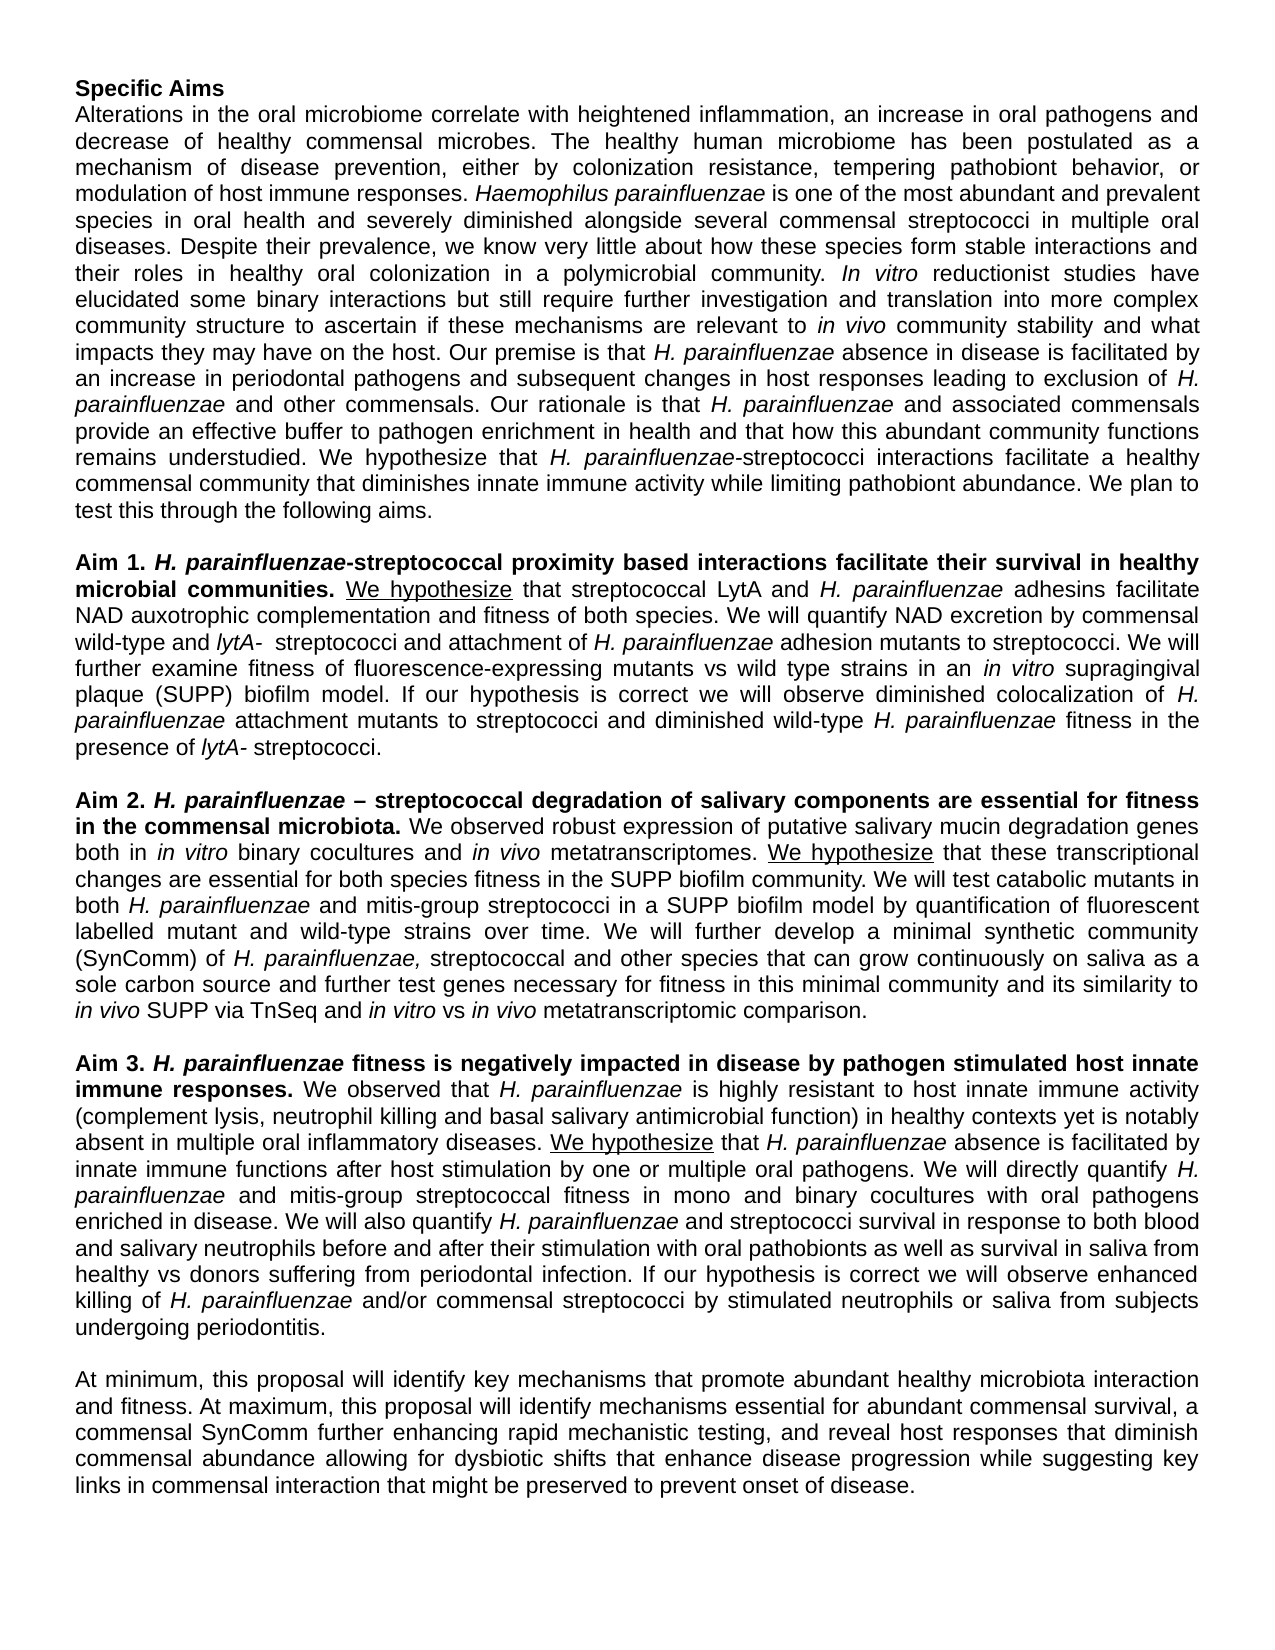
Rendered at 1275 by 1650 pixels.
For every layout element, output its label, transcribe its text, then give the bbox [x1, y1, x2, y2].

text Alterations in the oral microbiome correlate with heightened inflammation, an increase in oral pathogens and decrease of healthy commensal microbes. The healthy human microbiome has been postulated as a mechanism of disease prevention, either by colonization resistance, tempering pathobiont behavior, or modulation of host immune responses. Haemophilus parainfluenzae is one of the most abundant and prevalent species in oral health and severely diminished alongside several commensal streptococci in multiple oral diseases. Despite their prevalence, we know very little about how these species form stable interactions and their roles in healthy oral colonization in a polymicrobial community. In vitro reductionist studies have elucidated some binary interactions but still require further investigation and translation into more complex community structure to ascertain if these mechanisms are relevant to in vivo community stability and what impacts they may have on the host. Our premise is that H. parainfluenzae absence in disease is facilitated by an increase in periodontal pathogens and subsequent changes in host responses leading to exclusion of H. parainfluenzae and other commensals. Our rationale is that H. parainfluenzae and associated commensals provide an effective buffer to pathogen enrichment in health and that how this abundant community functions remains understudied. We hypothesize that H. parainfluenzae-streptococci interactions facilitate a healthy commensal community that diminishes innate immune activity while limiting pathobiont abundance. We plan to test this through the following aims. [75, 101, 1200, 523]
text Aim 2. H. parainfluenzae – streptococcal degradation of salivary components are essential for fitness in the commensal microbiota. We observed robust expression of putative salivary mucin degradation genes both in in vitro binary cocultures and in vivo metatranscriptomes. We hypothesize that these transcriptional changes are essential for both species fitness in the SUPP biofilm community. We will test catabolic mutants in both H. parainfluenzae and mitis-group streptococci in a SUPP biofilm model by quantification of fluorescent labelled mutant and wild-type strains over time. We will further develop a minimal synthetic community (SynComm) of H. parainfluenzae, streptococcal and other species that can grow continuously on saliva as a sole carbon source and further test genes necessary for fitness in this minimal community and its similarity to in vivo SUPP via TnSeq and in vitro vs in vivo metatranscriptomic comparison. [75, 787, 1200, 1024]
text Aim 3. H. parainfluenzae fitness is negatively impacted in disease by pathogen stimulated host innate immune responses. We observed that H. parainfluenzae is highly resistant to host innate immune activity (complement lysis, neutrophil killing and basal salivary antimicrobial function) in healthy contexts yet is notably absent in multiple oral inflammatory diseases. We hypothesize that H. parainfluenzae absence is facilitated by innate immune functions after host stimulation by one or multiple oral pathogens. We will directly quantify H. parainfluenzae and mitis-group streptococcal fitness in mono and binary cocultures with oral pathogens enriched in disease. We will also quantify H. parainfluenzae and streptococci survival in response to both blood and salivary neutrophils before and after their stimulation with oral pathobionts as well as survival in saliva from healthy vs donors suffering from periodontal infection. If our hypothesis is correct we will observe enhanced killing of H. parainfluenzae and/or commensal streptococci by stimulated neutrophils or saliva from subjects undergoing periodontitis. [75, 1050, 1200, 1340]
text Aim 1. H. parainfluenzae-streptococcal proximity based interactions facilitate their survival in healthy microbial communities. We hypothesize that streptococcal LytA and H. parainfluenzae adhesins facilitate NAD auxotrophic complementation and fitness of both species. We will quantify NAD excretion by commensal wild-type and lytA- streptococci and attachment of H. parainfluenzae adhesion mutants to streptococci. We will further examine fitness of fluorescence-expressing mutants vs wild type strains in an in vitro supragingival plaque (SUPP) biofilm model. If our hypothesis is correct we will observe diminished colocalization of H. parainfluenzae attachment mutants to streptococci and diminished wild-type H. parainfluenzae fitness in the presence of lytA- streptococci. [75, 549, 1200, 760]
text Specific Aims [75, 75, 1200, 101]
text At minimum, this proposal will identify key mechanisms that promote abundant healthy microbiota interaction and fitness. At maximum, this proposal will identify mechanisms essential for abundant commensal survival, a commensal SynComm further enhancing rapid mechanistic testing, and reveal host responses that diminish commensal abundance allowing for dysbiotic shifts that enhance disease progression while suggesting key links in commensal interaction that might be preserved to prevent onset of disease. [75, 1366, 1200, 1498]
